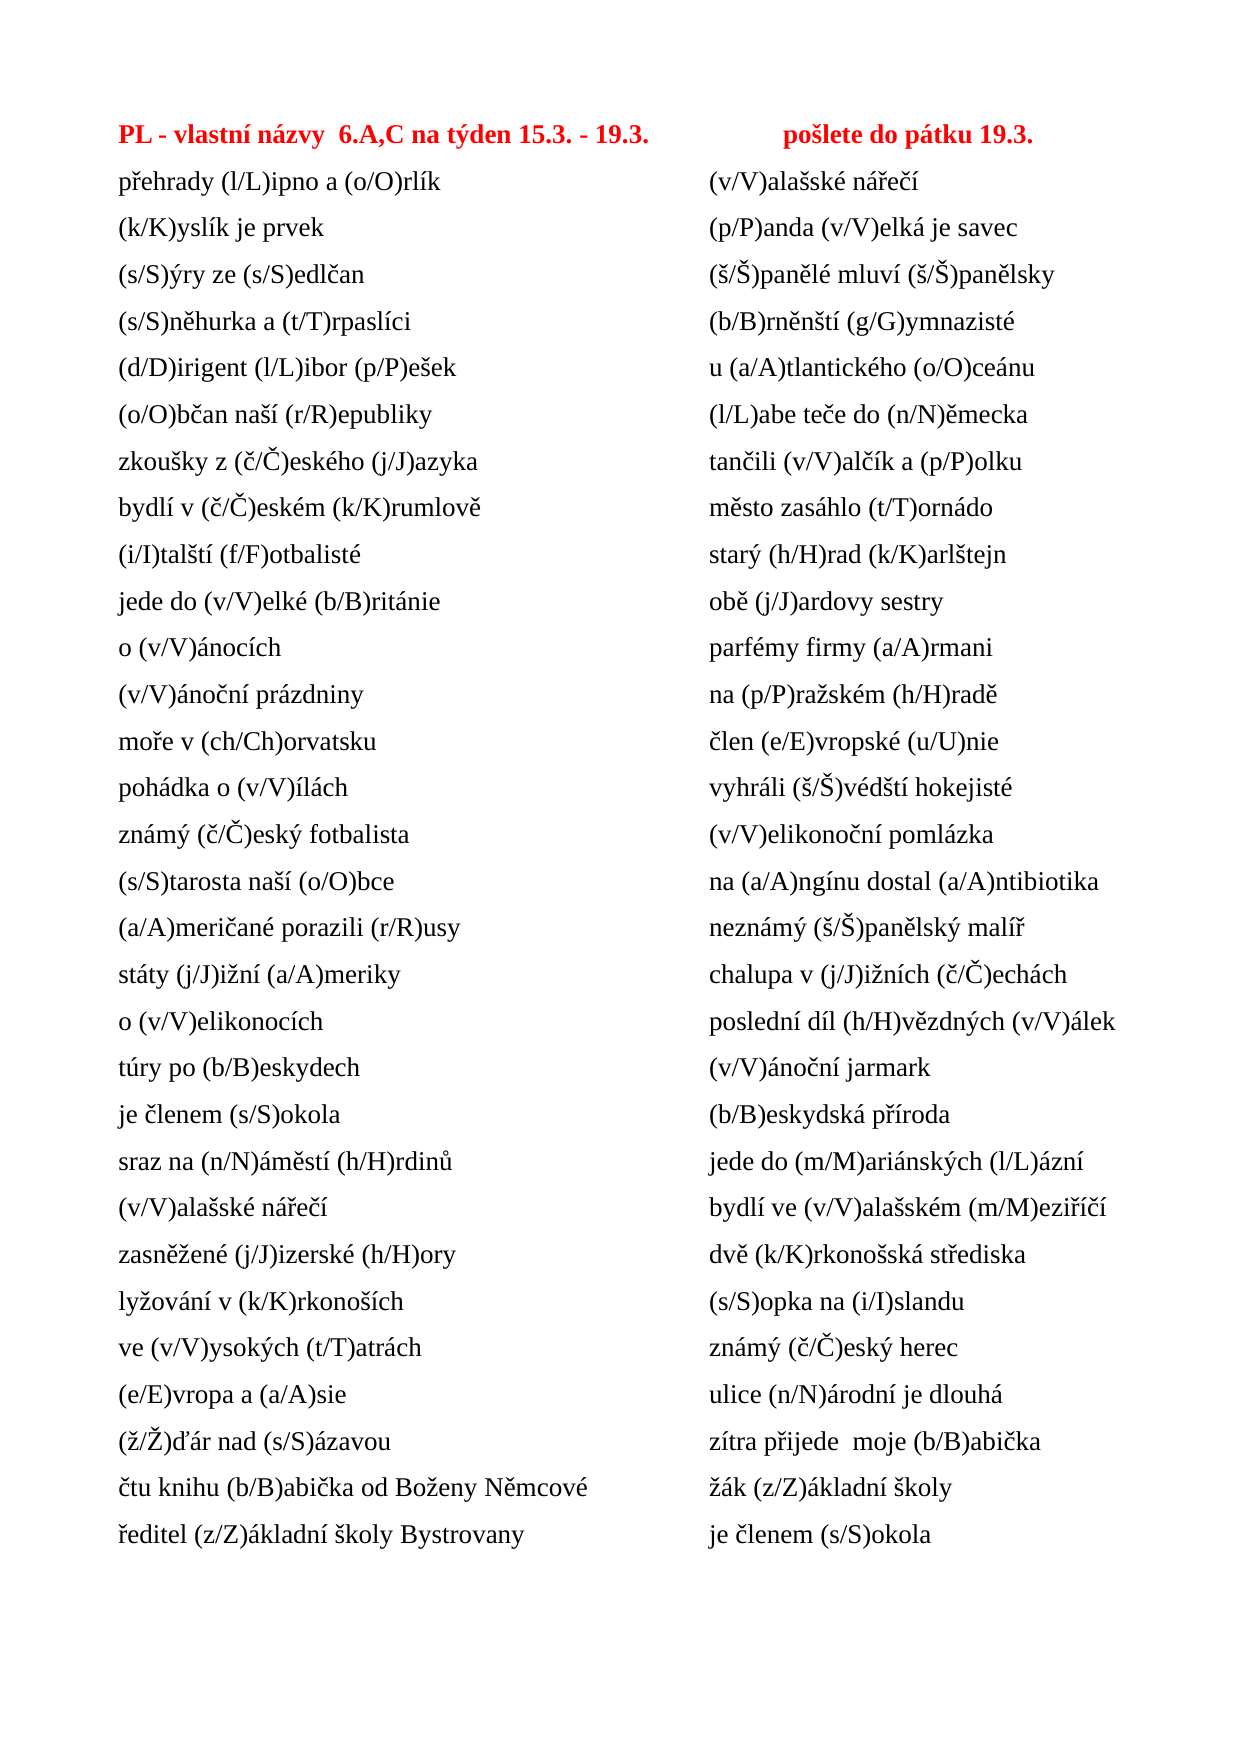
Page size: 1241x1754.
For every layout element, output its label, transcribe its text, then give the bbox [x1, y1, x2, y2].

text moře v (ch/Ch)orvatsku člen (e/E)vropské (u/U)nie [118, 725, 1122, 756]
text (a/A)meričané porazili (r/R)usy neznámý (š/Š)panělský malíř [118, 911, 1122, 943]
text státy (j/J)ižní (a/A)meriky chalupa v (j/J)ižních (č/Č)echách [118, 958, 1122, 989]
text (v/V)ánoční prázdniny na (p/P)ražském (h/H)radě [118, 678, 1122, 709]
text jede do (v/V)elké (b/B)ritánie obě (j/J)ardovy sestry [118, 585, 1122, 616]
text zasněžené (j/J)izerské (h/H)ory dvě (k/K)rkonošská střediska [118, 1238, 1122, 1269]
text je členem (s/S)okola (b/B)eskydská příroda [118, 1098, 1122, 1129]
text (i/I)talští (f/F)otbalisté starý (h/H)rad (k/K)arlštejn [118, 538, 1122, 569]
text o (v/V)ánocích parfémy firmy (a/A)rmani [118, 631, 1122, 663]
text bydlí v (č/Č)eském (k/K)rumlově město zasáhlo (t/T)ornádo [118, 491, 1122, 523]
text (s/S)tarosta naší (o/O)bce na (a/A)ngínu dostal (a/A)ntibiotika [118, 865, 1122, 896]
text (d/D)irigent (l/L)ibor (p/P)ešek u (a/A)tlantického (o/O)ceánu [118, 351, 1122, 383]
text PL - vlastní názvy 6.A,C na týden 15.3. - 19.3. pošlete do pátku 19.3. [118, 118, 1122, 149]
text (s/S)ýry ze (s/S)edlčan (š/Š)panělé mluví (š/Š)panělsky [118, 258, 1122, 289]
text ve (v/V)ysokých (t/T)atrách známý (č/Č)eský herec [118, 1331, 1122, 1363]
text (k/K)yslík je prvek (p/P)anda (v/V)elká je savec [118, 211, 1122, 243]
text túry po (b/B)eskydech (v/V)ánoční jarmark [118, 1051, 1122, 1083]
text lyžování v (k/K)rkonoších (s/S)opka na (i/I)slandu [118, 1285, 1122, 1316]
text (o/O)bčan naší (r/R)epubliky (l/L)abe teče do (n/N)ěmecka [118, 398, 1122, 429]
text ředitel (z/Z)ákladní školy Bystrovany je členem (s/S)okola [118, 1518, 1122, 1549]
text (v/V)alašské nářečí bydlí ve (v/V)alašském (m/M)eziříčí [118, 1191, 1122, 1223]
text sraz na (n/N)áměstí (h/H)rdinů jede do (m/M)ariánských (l/L)ázní [118, 1145, 1122, 1176]
text (ž/Ž)ďár nad (s/S)ázavou zítra přijede moje (b/B)abička [118, 1425, 1122, 1456]
text zkoušky z (č/Č)eského (j/J)azyka tančili (v/V)alčík a (p/P)olku [118, 445, 1122, 476]
text známý (č/Č)eský fotbalista (v/V)elikonoční pomlázka [118, 818, 1122, 849]
text přehrady (l/L)ipno a (o/O)rlík (v/V)alašské nářečí [118, 165, 1122, 196]
text pohádka o (v/V)ílách vyhráli (š/Š)védští hokejisté [118, 771, 1122, 803]
text čtu knihu (b/B)abička od Boženy Němcové žák (z/Z)ákladní školy [118, 1471, 1122, 1503]
text (e/E)vropa a (a/A)sie ulice (n/N)árodní je dlouhá [118, 1378, 1122, 1409]
text (s/S)něhurka a (t/T)rpaslíci (b/B)rněnští (g/G)ymnazisté [118, 305, 1122, 336]
text o (v/V)elikonocích poslední díl (h/H)vězdných (v/V)álek [118, 1005, 1122, 1036]
